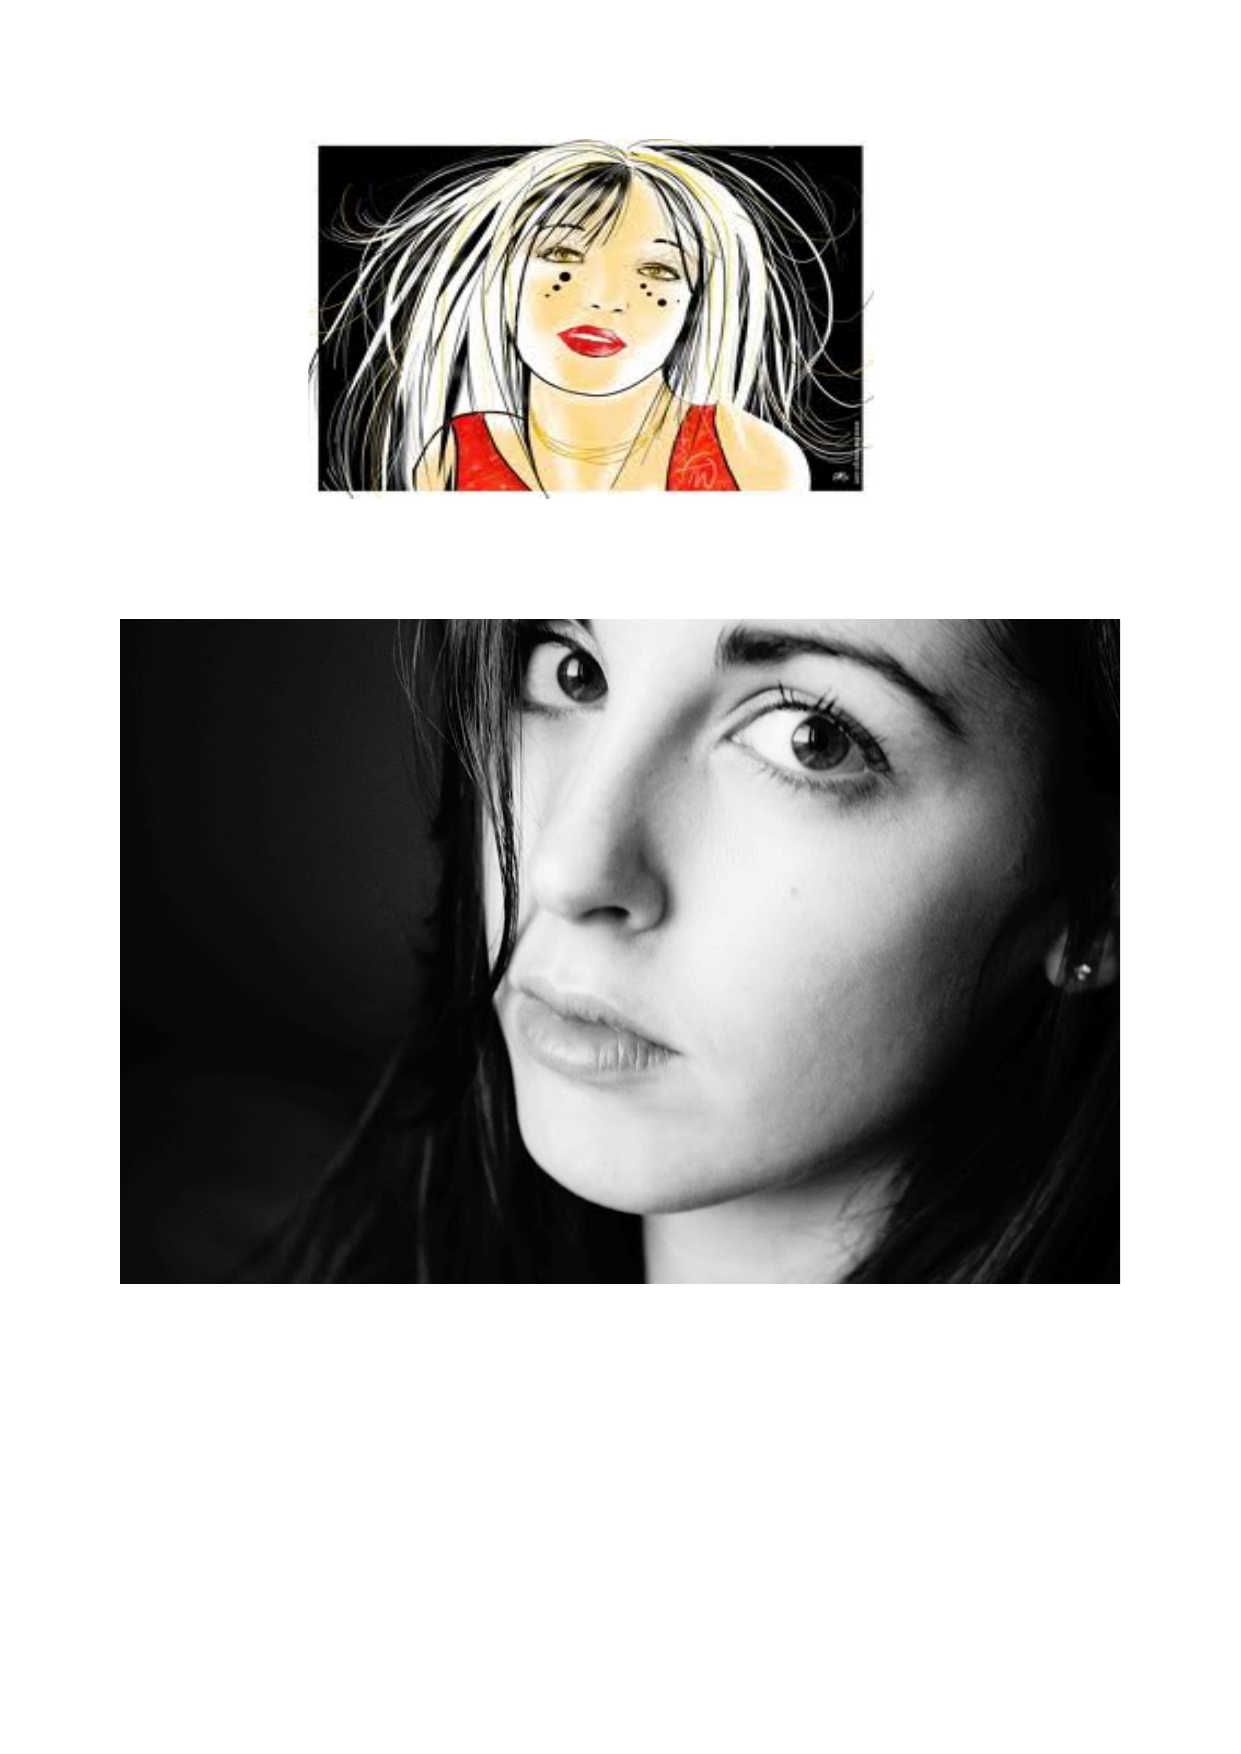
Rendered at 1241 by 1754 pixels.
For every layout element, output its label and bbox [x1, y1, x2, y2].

picture [308, 139, 874, 499]
picture [120, 619, 1121, 1284]
